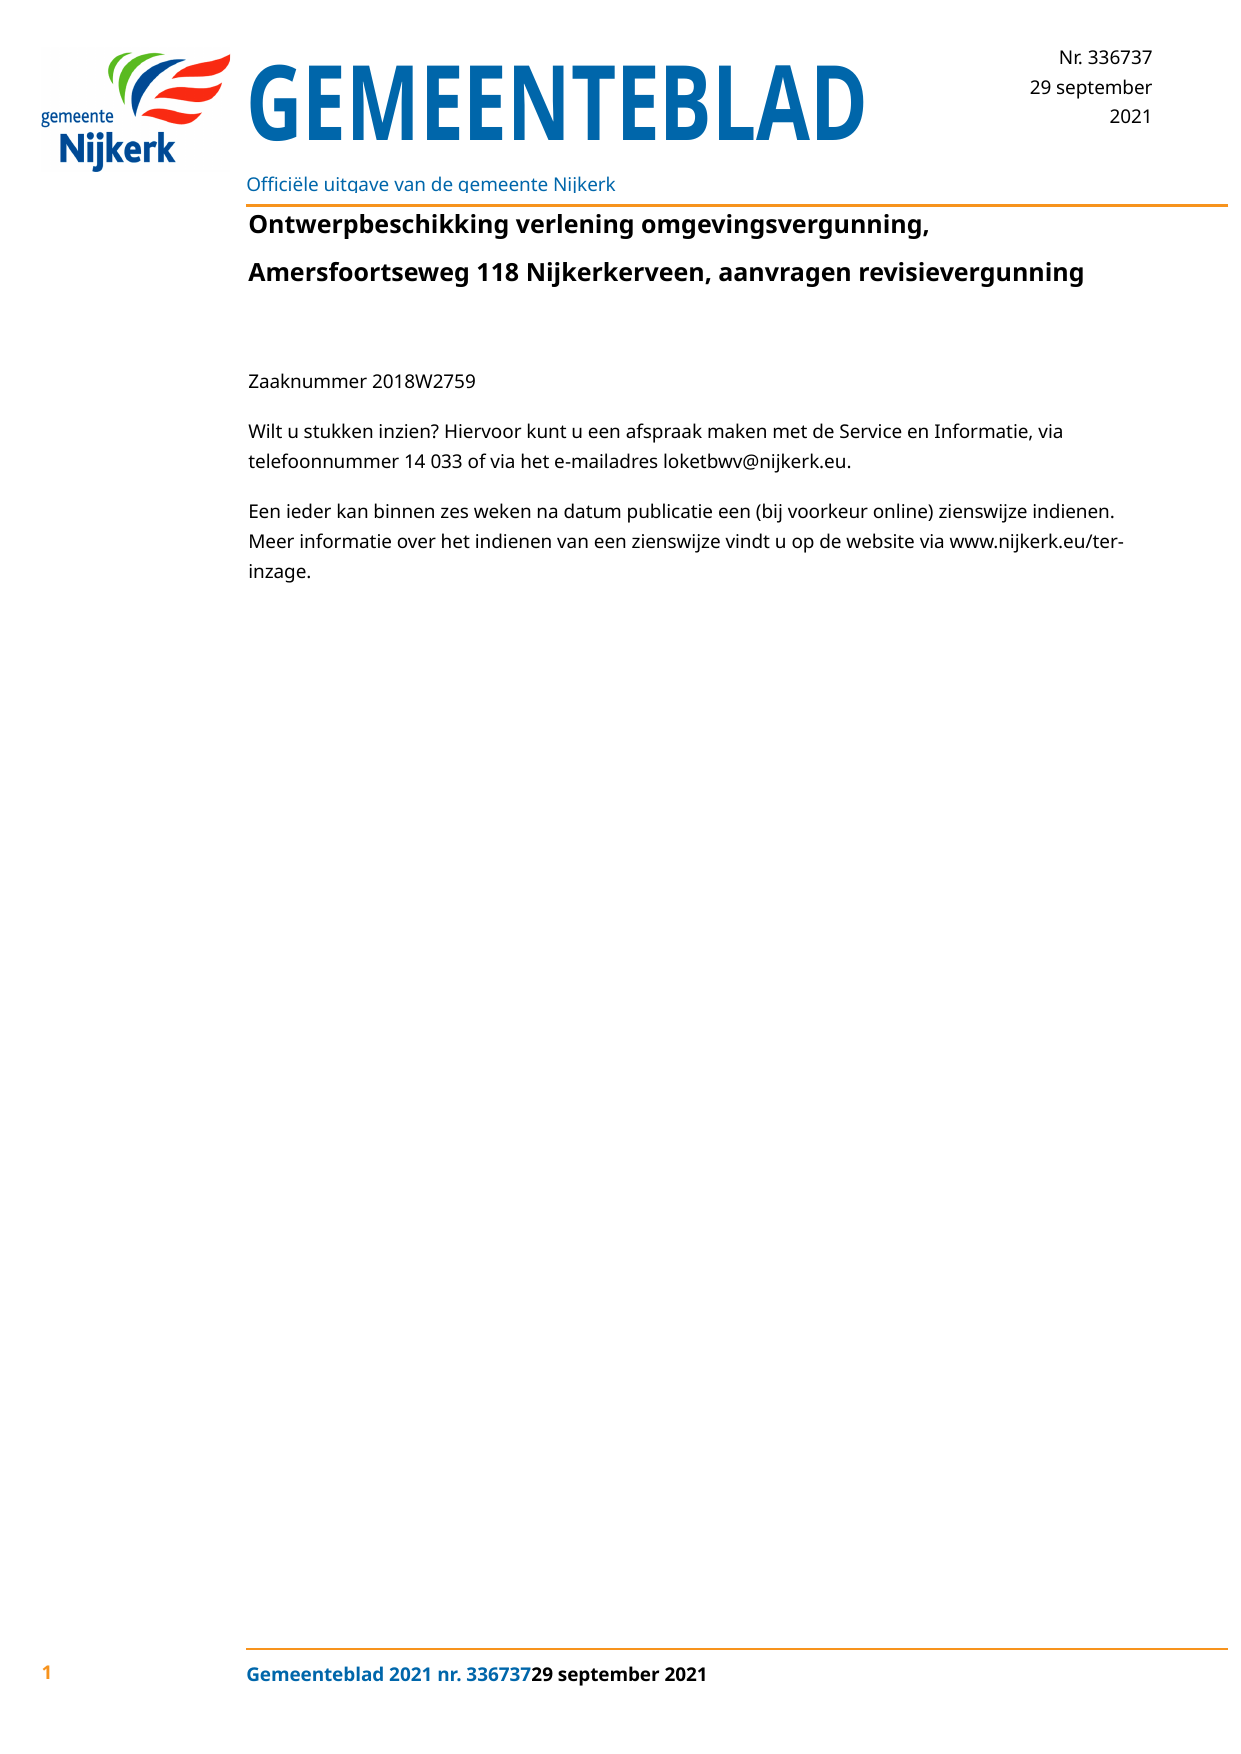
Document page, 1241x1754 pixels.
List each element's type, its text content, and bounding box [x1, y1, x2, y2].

text Zaaknummer 2018W2759 [248, 368, 1152, 394]
text Wilt u stukken inzien? Hiervoor kunt u een afspraak maken met de Service en Informatie, via telefoonnummer 14 033 of via het e-mailadres loketbwv@nijkerk.eu. [248, 419, 1152, 474]
picture [41, 47, 231, 172]
text Ontwerpbeschikking verlening omgevingsvergunning, Amersfoortseweg 118 Nijkerkerveen, aanvragen revisievergunning [248, 207, 1152, 288]
text Een ieder kan binnen zes weken na datum publicatie een (bij voorkeur online) zienswijze indienen. Meer informatie over het indienen van een zienswijze vindt u op de website via www.nijkerk.eu/ter-inzage. [248, 499, 1152, 584]
